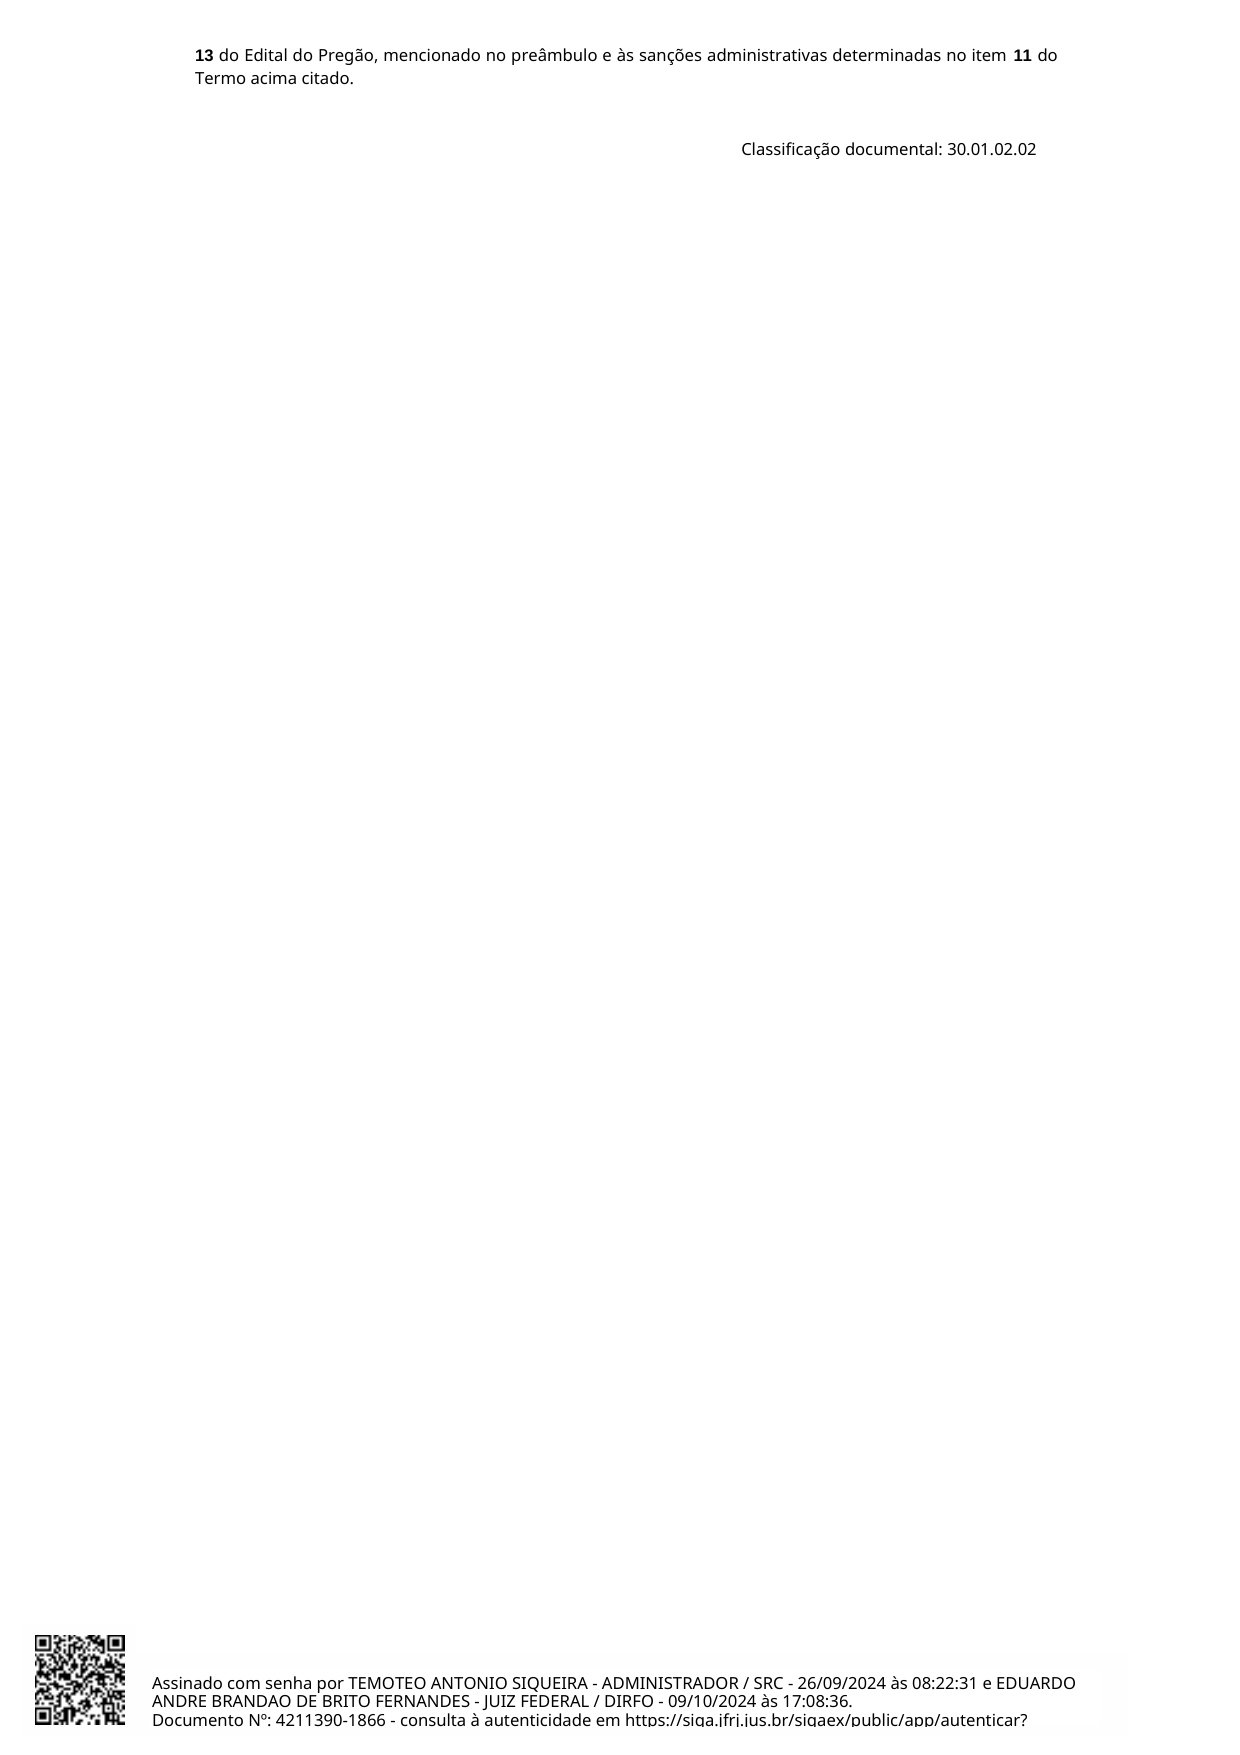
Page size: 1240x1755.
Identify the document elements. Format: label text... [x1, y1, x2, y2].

text 13 do Edital do Pregão, mencionado no preâmbulo e às sanções administrativas determinadas no item 11 do Termo acima citado. [195, 44, 1058, 89]
text Classificação documental: 30.01.02.02 [741, 138, 1219, 160]
